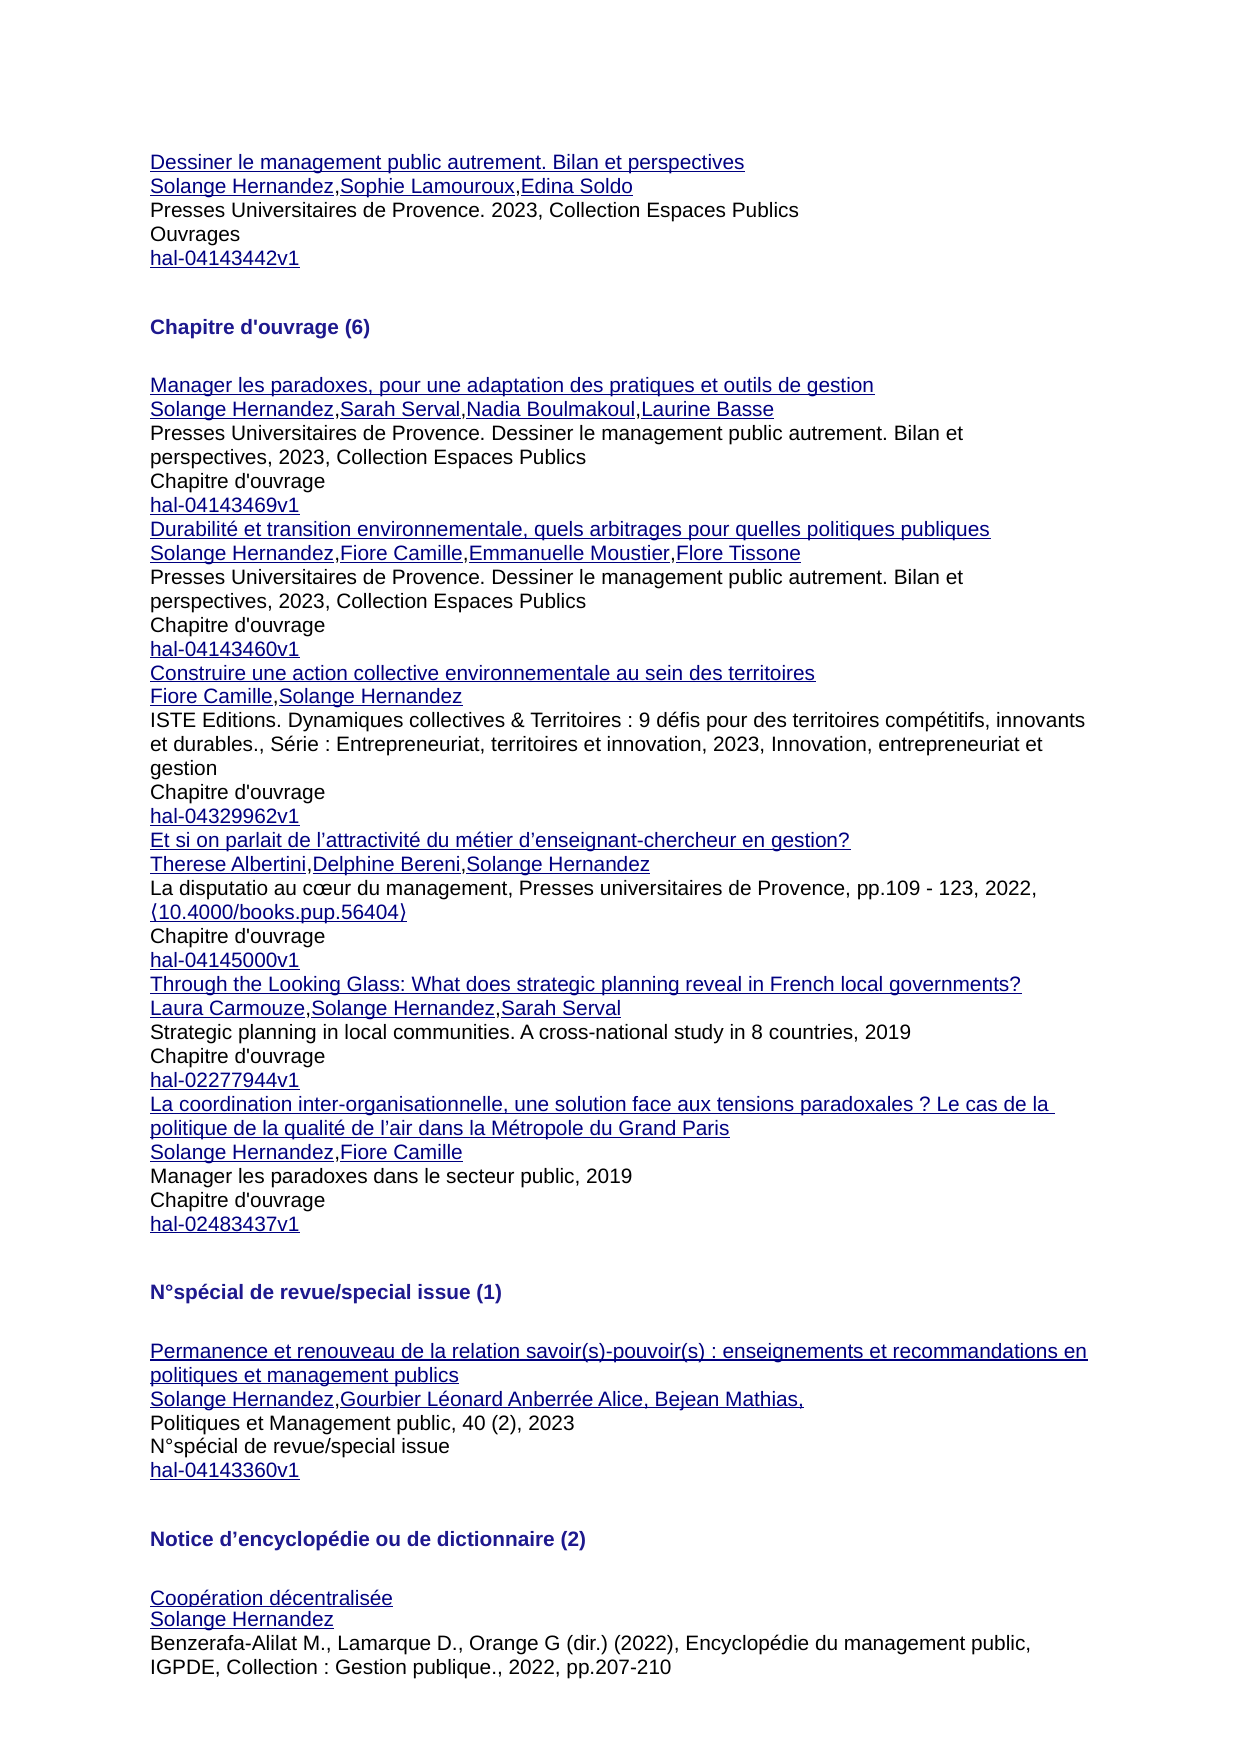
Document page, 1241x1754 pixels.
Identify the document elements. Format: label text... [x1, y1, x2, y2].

subtitle Chapitre d'ouvrage (6) [150, 314, 1090, 338]
table_cell Construire une action collective environnementale au sein des territoires Fiore Camille,Solange Hernandez ISTE Editions. Dynamiques collectives & Territoires : 9 défis pour des territoires compétitifs, innovants et durables., Série : Entrepreneuriat, territoires et innovation, 2023, Innovation, entrepreneuriat et gestion Chapitre d'ouvrage hal-04329962v1 [150, 660, 1090, 828]
table_header Dessiner le management public autrement. Bilan et perspectives Solange Hernandez,Sophie Lamouroux,Edina Soldo Presses Universitaires de Provence. 2023, Collection Espaces Publics Ouvrages hal-04143442v1 [150, 150, 1090, 270]
subtitle Notice d’encyclopédie ou de dictionnaire (2) [150, 1527, 1090, 1551]
subtitle N°spécial de revue/special issue (1) [150, 1280, 1090, 1304]
table_header Coopération décentralisée Solange Hernandez Benzerafa-Alilat M., Lamarque D., Orange G (dir.) (2022), Encyclopédie du management public, IGPDE, Collection : Gestion publique., 2022, pp.207-210 [150, 1585, 1090, 1679]
table_cell Et si on parlait de l’attractivité du métier d’enseignant-chercheur en gestion? Therese Albertini,Delphine Bereni,Solange Hernandez La disputatio au cœur du management, Presses universitaires de Provence, pp.109 - 123, 2022, ⟨10.4000/books.pup.56404⟩ Chapitre d'ouvrage hal-04145000v1 [150, 828, 1090, 972]
table_cell Through the Looking Glass: What does strategic planning reveal in French local governments? Laura Carmouze,Solange Hernandez,Sarah Serval Strategic planning in local communities. A cross-national study in 8 countries, 2019 Chapitre d'ouvrage hal-02277944v1 [150, 972, 1090, 1092]
table_cell Durabilité et transition environnementale, quels arbitrages pour quelles politiques publiques Solange Hernandez,Fiore Camille,Emmanuelle Moustier,Flore Tissone Presses Universitaires de Provence. Dessiner le management public autrement. Bilan et perspectives, 2023, Collection Espaces Publics Chapitre d'ouvrage hal-04143460v1 [150, 517, 1090, 660]
table_cell La coordination inter-organisationnelle, une solution face aux tensions paradoxales ? Le cas de la politique de la qualité de l’air dans la Métropole du Grand Paris Solange Hernandez,Fiore Camille Manager les paradoxes dans le secteur public, 2019 Chapitre d'ouvrage hal-02483437v1 [150, 1092, 1090, 1235]
table_header Permanence et renouveau de la relation savoir(s)-pouvoir(s) : enseignements et recommandations en politiques et management publics Solange Hernandez,Gourbier Léonard Anberrée Alice, Bejean Mathias, Politiques et Management public, 40 (2), 2023 N°spécial de revue/special issue hal-04143360v1 [150, 1339, 1090, 1482]
table_header Manager les paradoxes, pour une adaptation des pratiques et outils de gestion Solange Hernandez,Sarah Serval,Nadia Boulmakoul,Laurine Basse Presses Universitaires de Provence. Dessiner le management public autrement. Bilan et perspectives, 2023, Collection Espaces Publics Chapitre d'ouvrage hal-04143469v1 [150, 373, 1090, 517]
